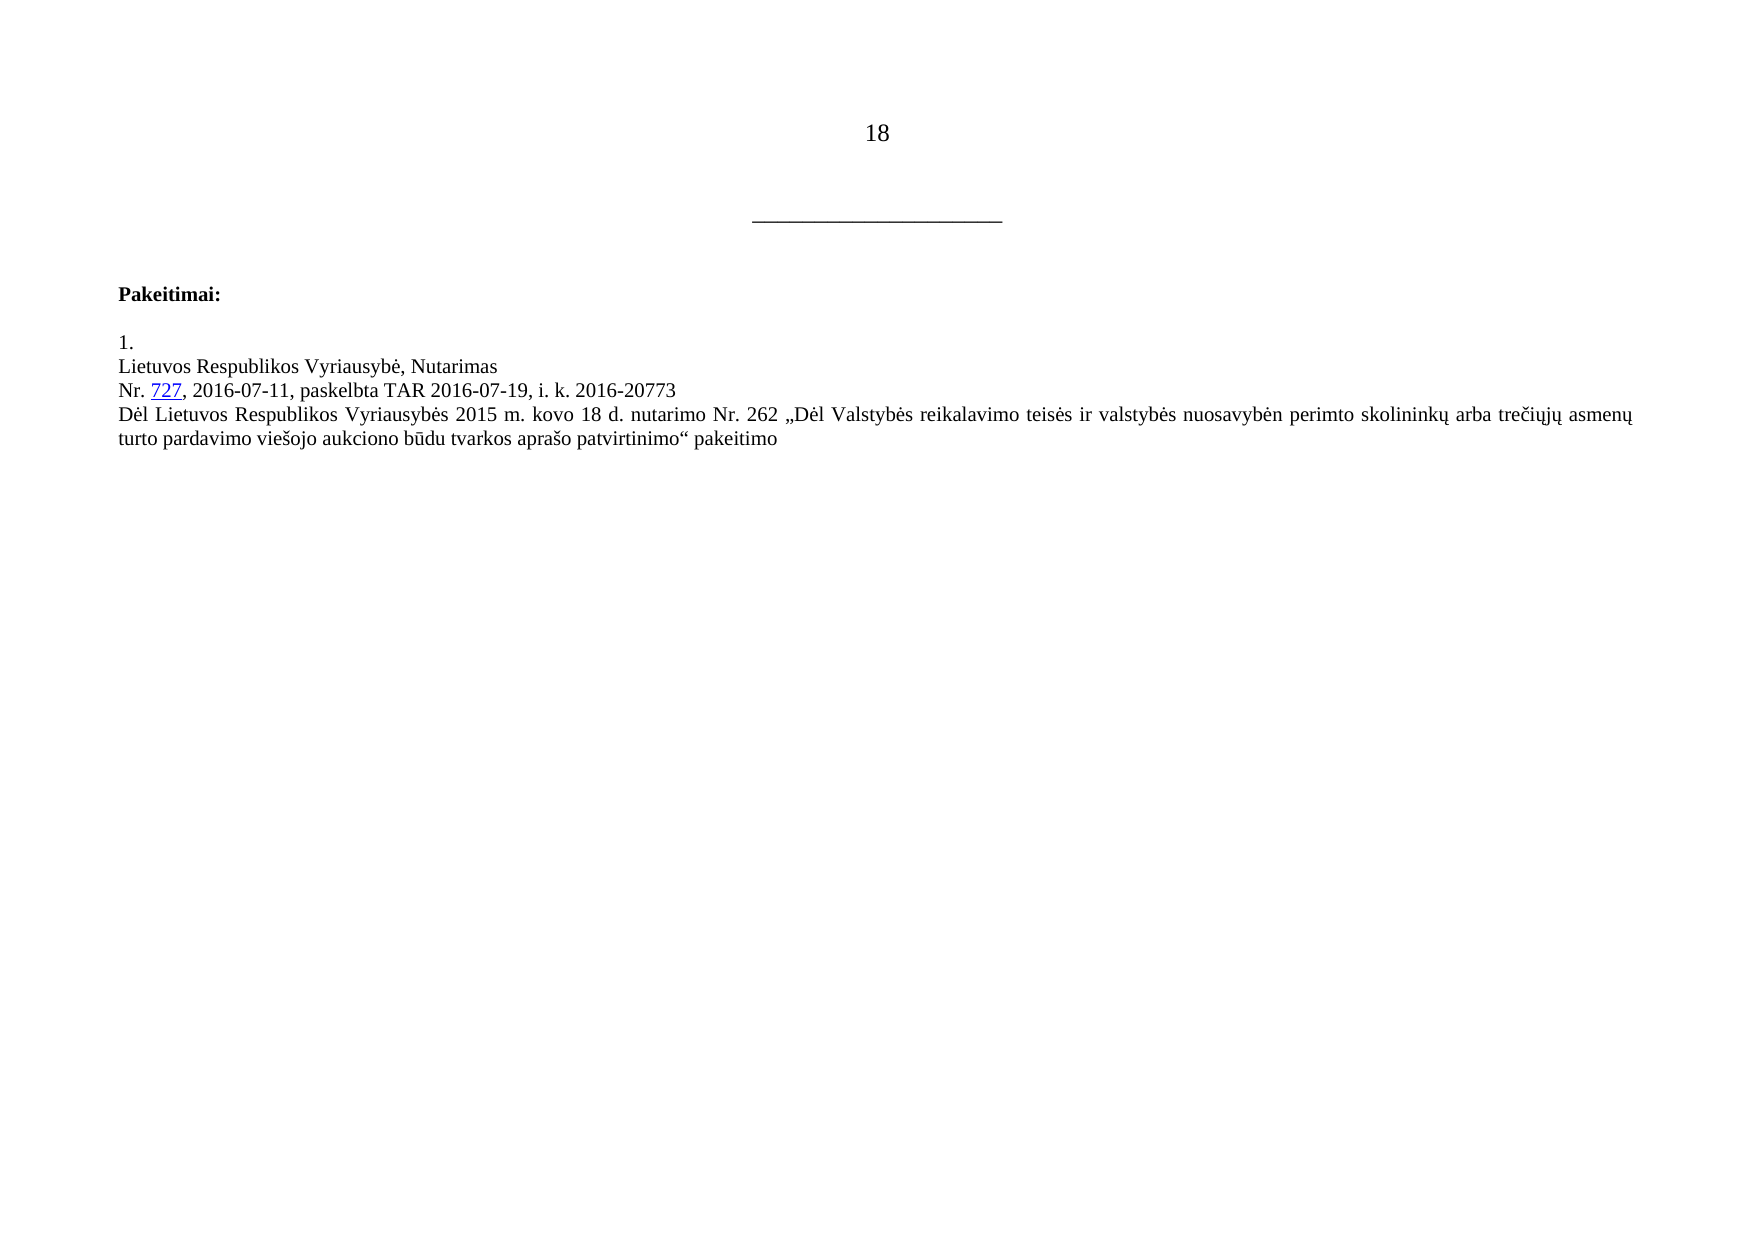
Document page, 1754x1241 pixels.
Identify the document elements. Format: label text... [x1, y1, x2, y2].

text Pakeitimai: [118, 282, 1636, 306]
text –––––––––––––––––––– [118, 205, 1636, 234]
text 1. [118, 330, 1636, 354]
text Dėl Lietuvos Respublikos Vyriausybės 2015 m. kovo 18 d. nutarimo Nr. 262 „Dėl Valstybės reikalavimo teisės ir valstybės nuosavybėn perimto skolininkų arba trečiųjų asmenų turto pardavimo viešojo aukciono būdu tvarkos aprašo patvirtinimo“ pakeitimo [118, 402, 1636, 450]
text Lietuvos Respublikos Vyriausybė, Nutarimas [118, 354, 1636, 378]
text Nr. 727, 2016-07-11, paskelbta TAR 2016-07-19, i. k. 2016-20773 [118, 378, 1636, 402]
